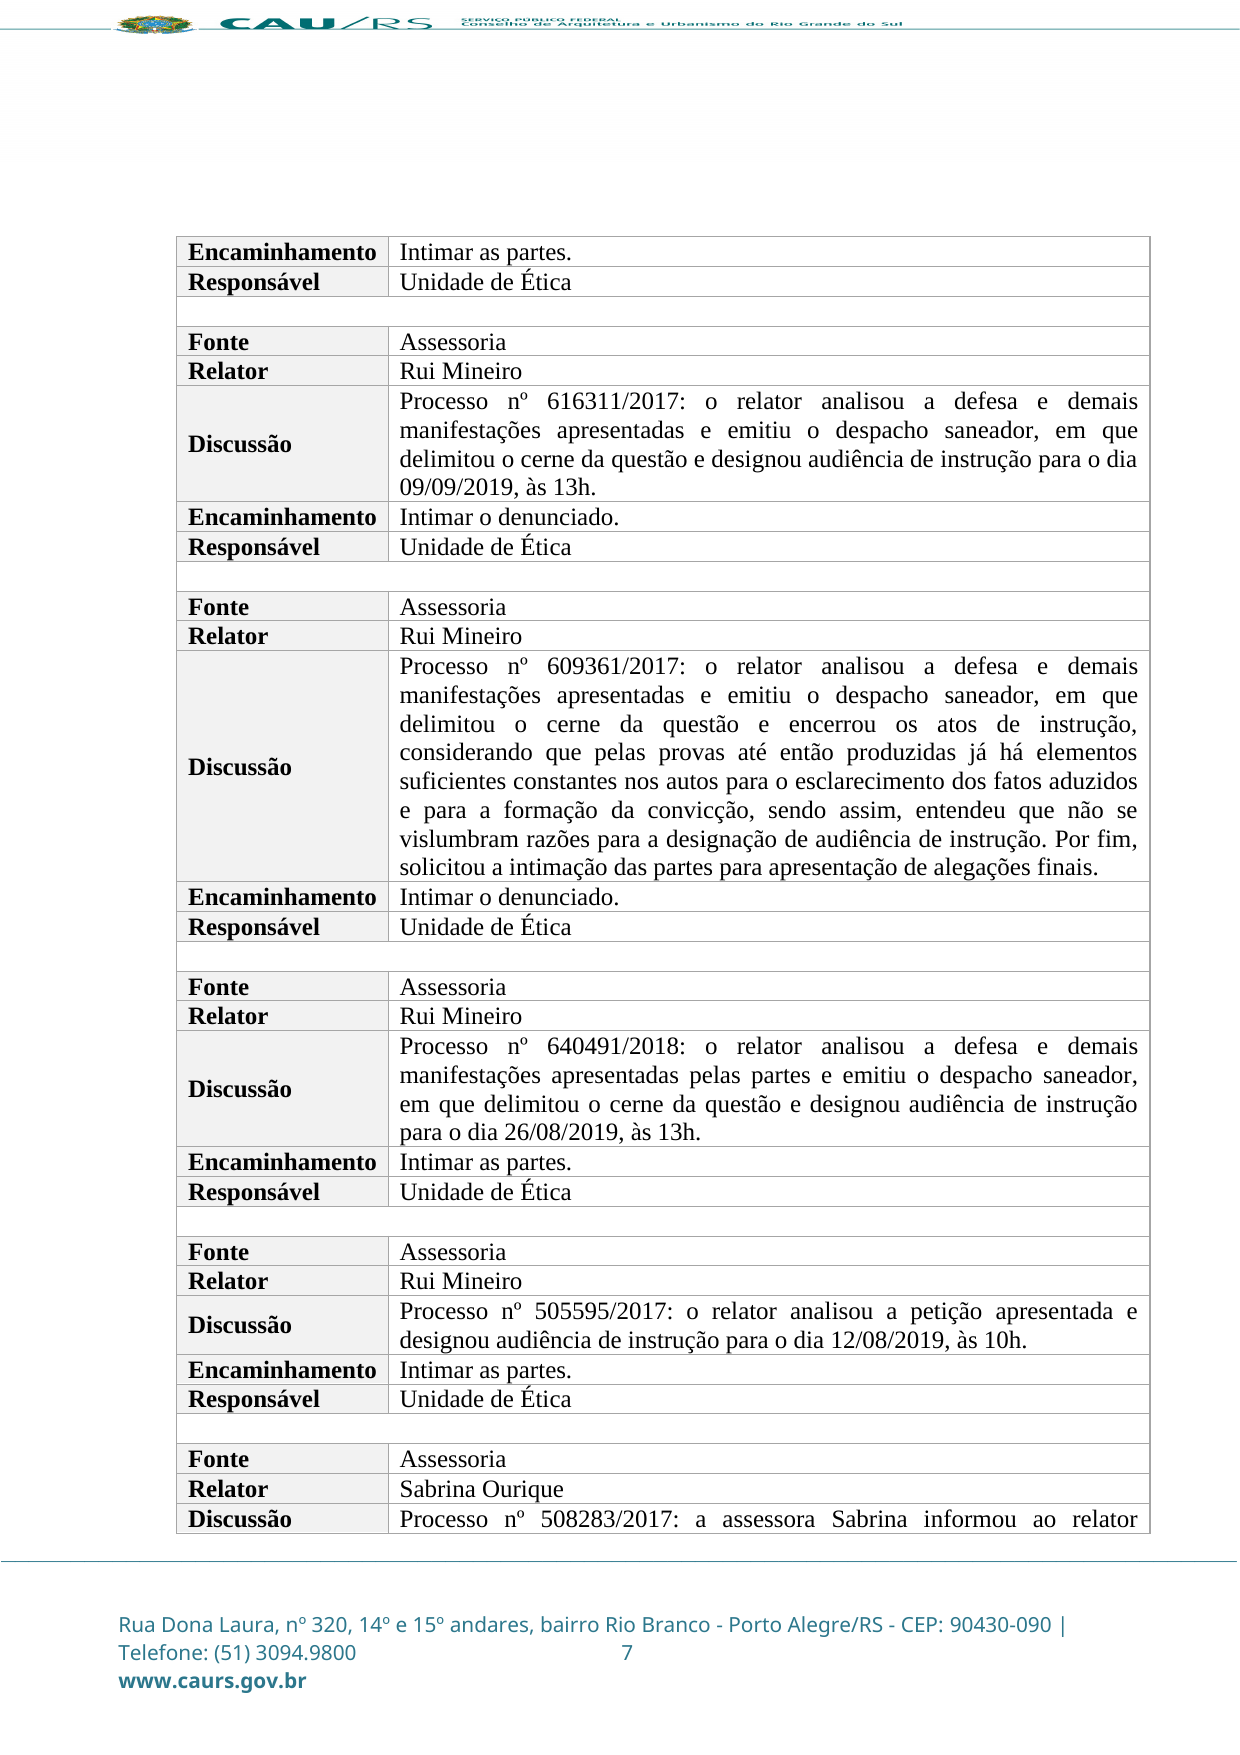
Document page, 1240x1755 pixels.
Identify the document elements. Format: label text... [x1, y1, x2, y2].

table_cell Processo nº 508283/2017: a assessora Sabrina informou ao relator [389, 1504, 1149, 1532]
table_cell [177, 942, 388, 971]
table_cell Discussão [177, 1296, 388, 1354]
table_cell Encaminhamento [177, 1147, 388, 1176]
table_cell Rui Mineiro [389, 1001, 1149, 1030]
table_cell Assessoria [389, 592, 1149, 620]
table_cell Encaminhamento [177, 502, 388, 531]
table_cell Unidade de Ética [389, 912, 1149, 941]
table_cell [388, 942, 1149, 971]
table_cell Rui Mineiro [389, 1266, 1149, 1295]
table_cell Relator [177, 1001, 388, 1030]
table_cell [388, 562, 1149, 591]
table_cell [388, 1414, 1149, 1443]
table_cell [388, 297, 1149, 326]
table_cell [177, 297, 388, 326]
table_cell Intimar o denunciado. [389, 882, 1149, 911]
table_cell Relator [177, 356, 388, 385]
table_cell Rui Mineiro [389, 621, 1149, 650]
table_cell Encaminhamento [177, 882, 388, 911]
table_cell Fonte [177, 327, 388, 355]
table_cell Unidade de Ética [389, 532, 1149, 561]
table_cell Responsável [177, 532, 388, 561]
table_cell Processo nº 616311/2017: o relator analisou a defesa e demais manifestações apresentadas e emitiu o despacho saneador, em que delimitou o cerne da questão e designou audiência de instrução para o dia 09/09/2019, às 13h. [389, 386, 1149, 501]
table_cell Discussão [177, 386, 388, 501]
table_cell Sabrina Ourique [389, 1474, 1149, 1503]
table_cell Fonte [177, 1237, 388, 1265]
table_cell Responsável [177, 267, 388, 296]
table_cell [177, 562, 388, 591]
table_cell Unidade de Ética [389, 1385, 1149, 1413]
table_cell Fonte [177, 592, 388, 620]
table_cell Discussão [177, 1031, 388, 1146]
table_cell [388, 1207, 1149, 1236]
table_cell Responsável [177, 1177, 388, 1206]
table_cell Rui Mineiro [389, 356, 1149, 385]
table_cell Responsável [177, 912, 388, 941]
table_cell Unidade de Ética [389, 1177, 1149, 1206]
table_cell Unidade de Ética [389, 267, 1149, 296]
table_cell Discussão [177, 651, 388, 881]
table_cell Relator [177, 621, 388, 650]
table_cell Fonte [177, 1444, 388, 1473]
table_cell [177, 1207, 388, 1236]
table_cell Encaminhamento [177, 1355, 388, 1383]
table_cell Assessoria [389, 1237, 1149, 1265]
table_cell Intimar as partes. [389, 1147, 1149, 1176]
table_cell Processo nº 640491/2018: o relator analisou a defesa e demais manifestações apresentadas pelas partes e emitiu o despacho saneador, em que delimitou o cerne da questão e designou audiência de instrução para o dia 26/08/2019, às 13h. [389, 1031, 1149, 1146]
table_cell Encaminhamento [177, 237, 388, 266]
table_cell Assessoria [389, 327, 1149, 355]
table_cell Responsável [177, 1385, 388, 1413]
table_cell [177, 1414, 388, 1443]
table_cell Relator [177, 1266, 388, 1295]
table_cell Intimar o denunciado. [389, 502, 1149, 531]
table_cell Relator [177, 1474, 388, 1503]
table_cell Assessoria [389, 972, 1149, 1000]
table_cell Intimar as partes. [389, 1355, 1149, 1383]
table_cell Fonte [177, 972, 388, 1000]
table_cell Assessoria [389, 1444, 1149, 1473]
table_cell Intimar as partes. [389, 237, 1149, 266]
table_cell Processo nº 609361/2017: o relator analisou a defesa e demais manifestações apresentadas e emitiu o despacho saneador, em que delimitou o cerne da questão e encerrou os atos de instrução, considerando que pelas provas até então produzidas já há elementos suficientes constantes nos autos para o esclarecimento dos fatos aduzidos e para a formação da convicção, sendo assim, entendeu que não se vislumbram razões para a designação de audiência de instrução. Por fim, solicitou a intimação das partes para apresentação de alegações finais. [389, 651, 1149, 881]
table_cell Processo nº 505595/2017: o relator analisou a petição apresentada e designou audiência de instrução para o dia 12/08/2019, às 10h. [389, 1296, 1149, 1354]
table_cell Discussão [177, 1504, 388, 1532]
